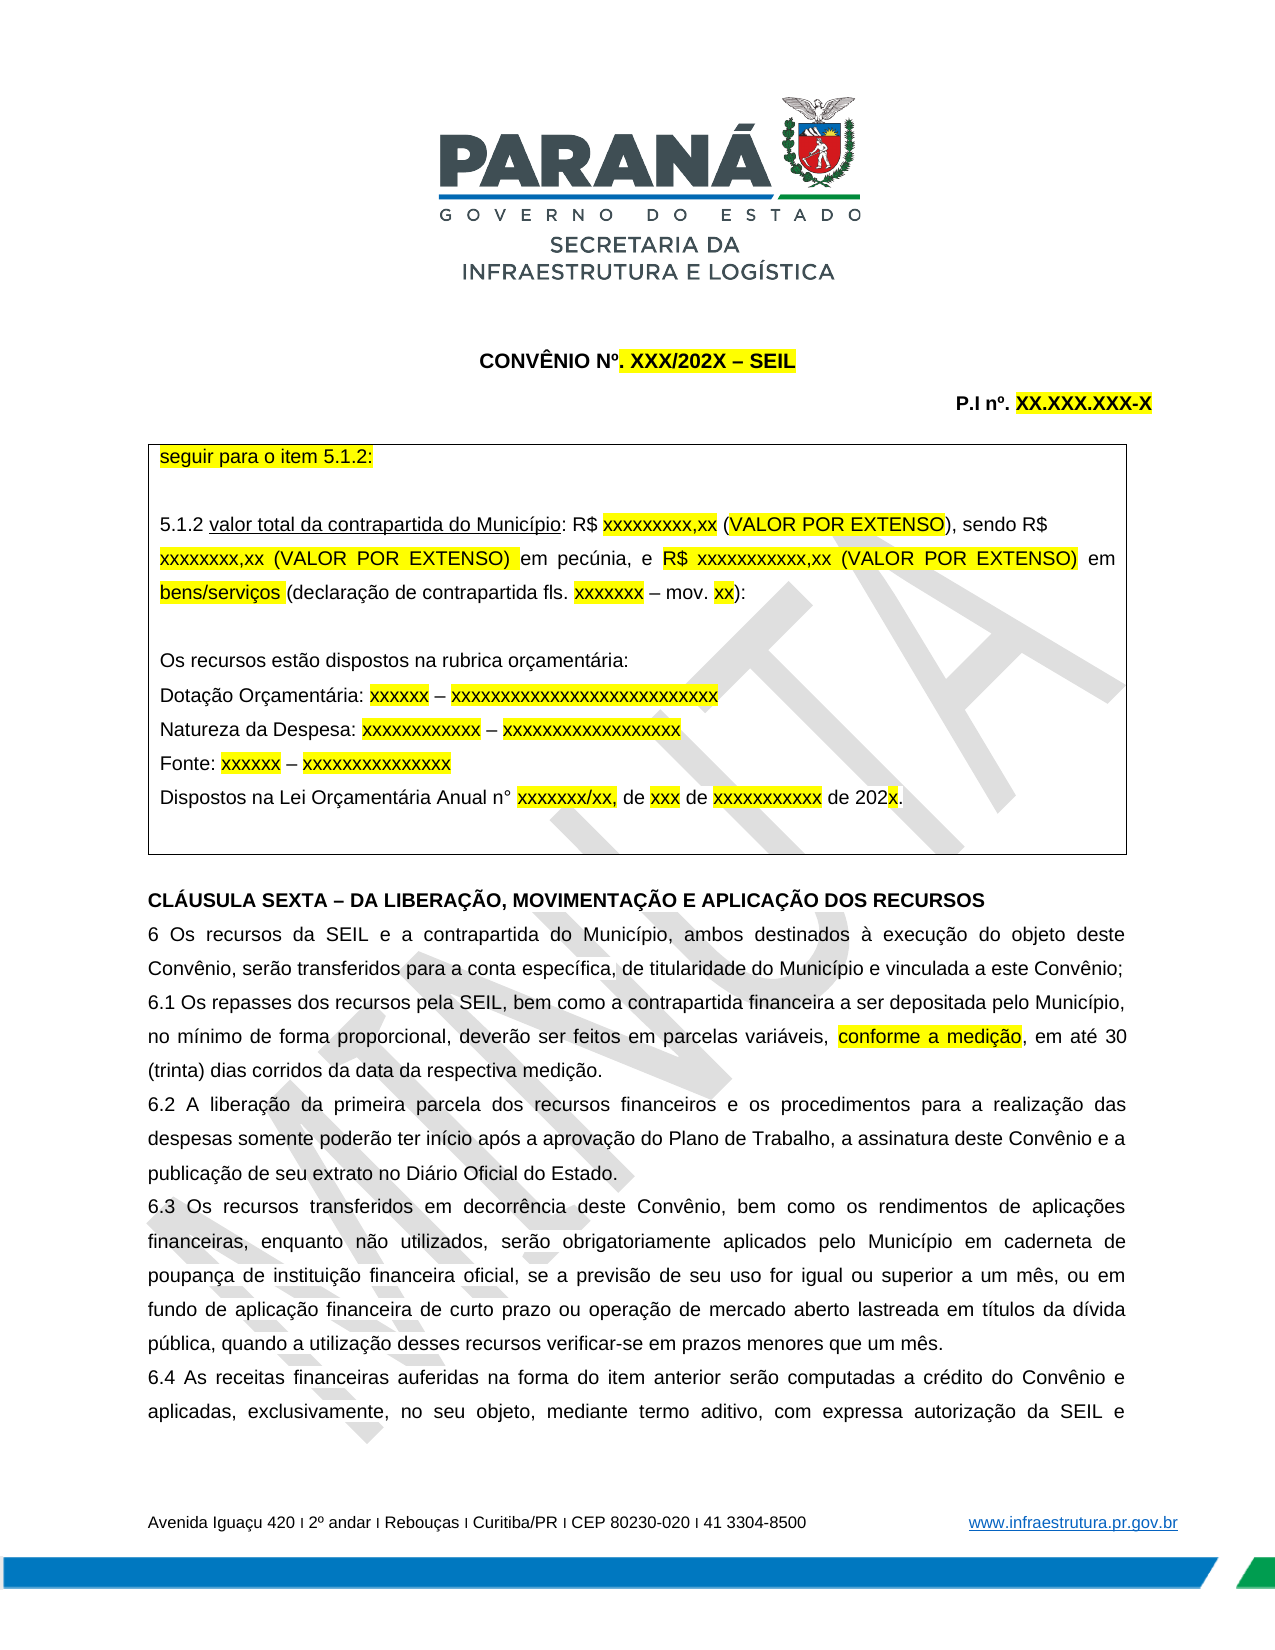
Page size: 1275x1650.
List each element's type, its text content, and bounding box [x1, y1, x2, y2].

picture [438, 97, 861, 280]
text 6.3 Os recursos transferidos em decorrência deste Convênio, bem como os rendimentos de aplicações financeiras, enquanto não utilizados, serão obrigatoriamente aplicados pelo Município em caderneta de poupança de instituição financeira oficial, se a previsão de seu uso for igual ou superior a um mês, ou em fundo de aplicação financeira de curto prazo ou operação de mercado aberto lastreada em títulos da dívida pública, quando a utilização desses recursos verificar-se em prazos menores que um mês. [148, 1195, 1127, 1354]
text 6.1 Os repasses dos recursos pela SEIL, bem como a contrapartida financeira a ser depositada pelo Município, no mínimo de forma proporcional, deverão ser feitos em parcelas variáveis, conforme a medição, em até 30 (trinta) dias corridos da data da respectiva medição. [148, 991, 1127, 1082]
text 6.2 A liberação da primeira parcela dos recursos financeiros e os procedimentos para a realização das despesas somente poderão ter início após a aprovação do Plano de Trabalho, a assinatura deste Convênio e a publicação de seu extrato no Diário Oficial do Estado. [148, 1093, 1127, 1184]
text CLÁUSULA SEXTA – DA LIBERAÇÃO, MOVIMENTAÇÃO E APLICAÇÃO DOS RECURSOS [148, 889, 1127, 912]
text 6 Os recursos da SEIL e a contrapartida do Município, ambos destinados à execução do objeto deste Convênio, serão transferidos para a conta específica, de titularidade do Município e vinculada a este Convênio; [148, 923, 1127, 980]
picture [0, 1556, 1275, 1591]
table_header seguir para o item 5.1.2: 5.1.2 valor total da contrapartida do Município: R$ xxxxxxxxx,xx (VALOR POR EXTENSO), sendo R$ xxxxxxxx,xx (VALOR POR EXTENSO) em pecúnia, e R$ xxxxxxxxxxx,xx (VALOR POR EXTENSO) em bens/serviços (declaração de contrapartida fls. xxxxxxx – mov. xx): Os recursos estão dispostos na rubrica orçamentária: Dotação Orçamentária: xxxxxx – xxxxxxxxxxxxxxxxxxxxxxxxxxx Natureza da Despesa: xxxxxxxxxxxx – xxxxxxxxxxxxxxxxxx Fonte: xxxxxx – xxxxxxxxxxxxxxx Dispostos na Lei Orçamentária Anual n° xxxxxxx/xx, de xxx de xxxxxxxxxxx de 202x. [149, 445, 1126, 854]
text 6.4 As receitas financeiras auferidas na forma do item anterior serão computadas a crédito do Convênio e aplicadas, exclusivamente, no seu objeto, mediante termo aditivo, com expressa autorização da SEIL e [148, 1366, 1127, 1422]
